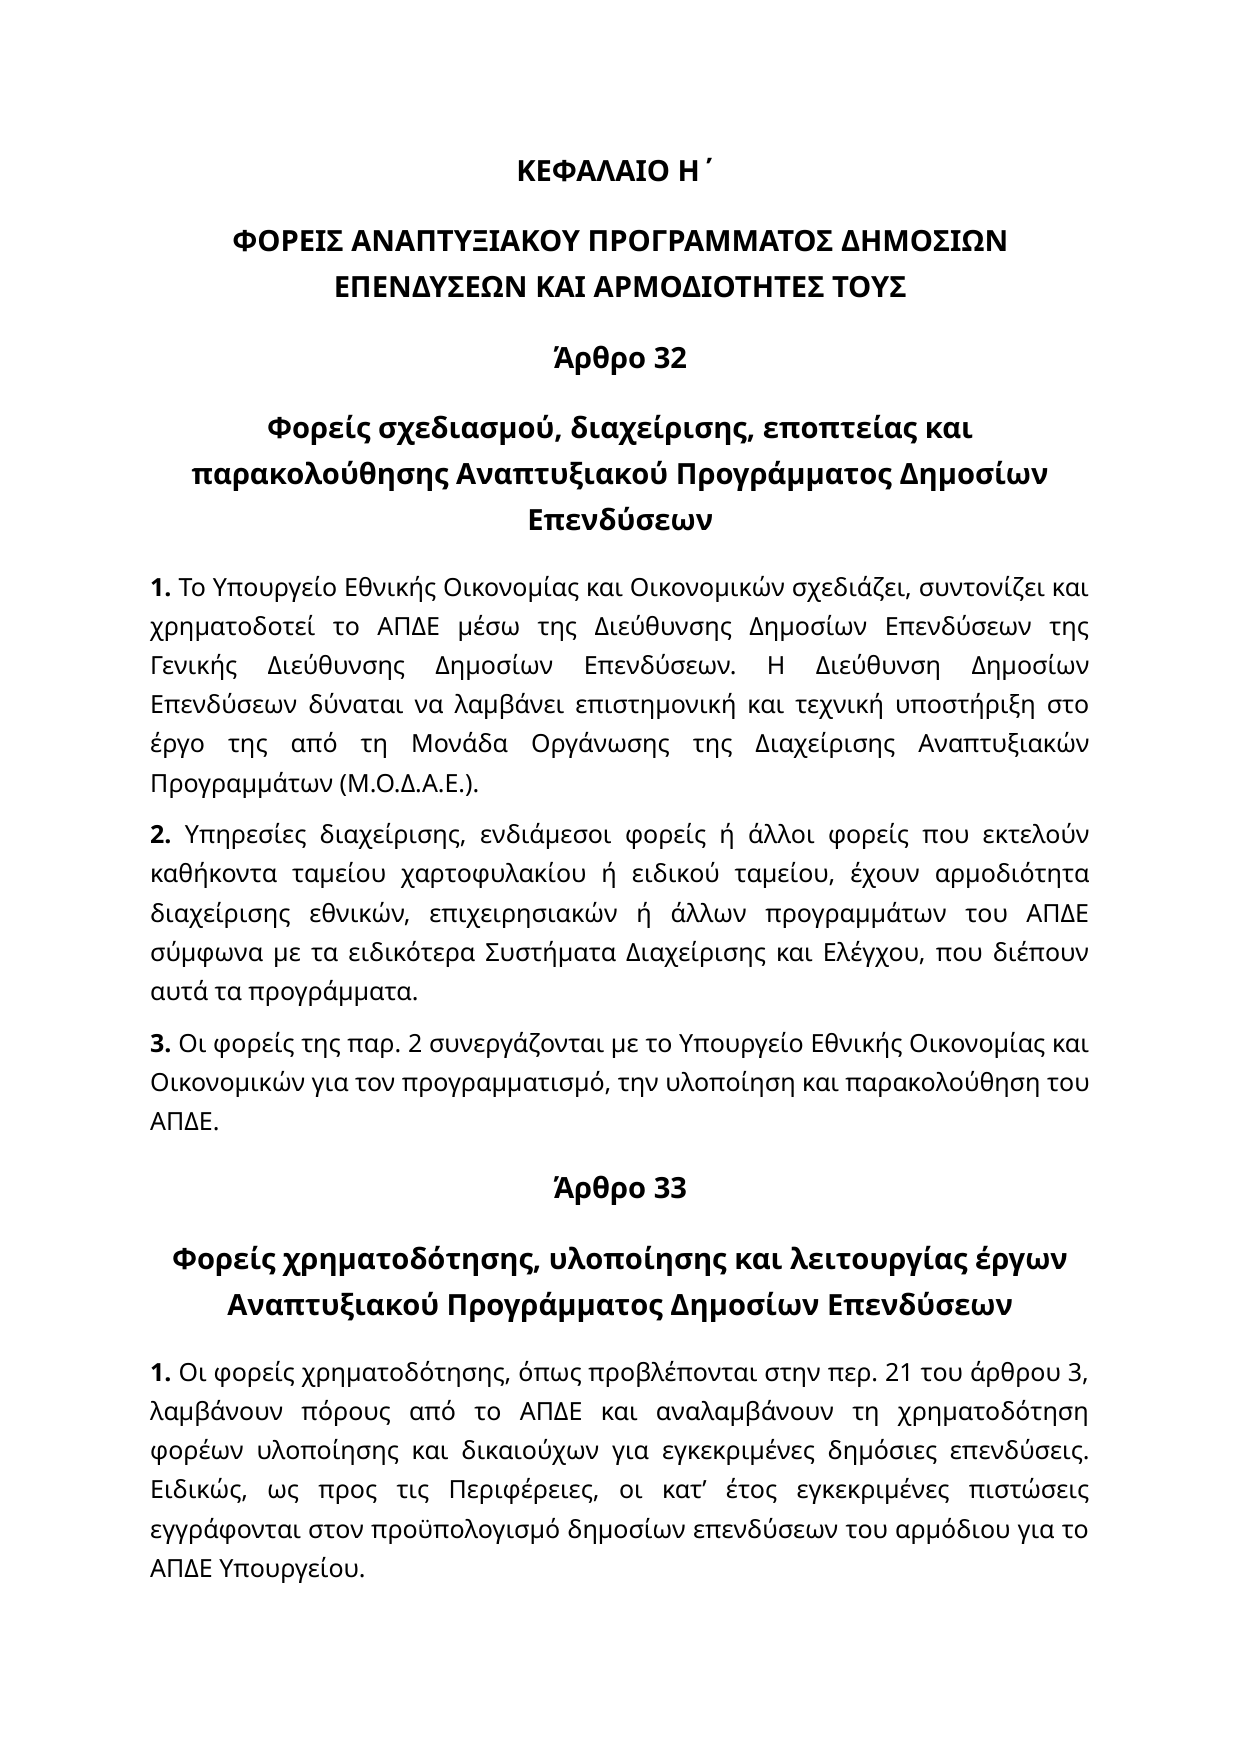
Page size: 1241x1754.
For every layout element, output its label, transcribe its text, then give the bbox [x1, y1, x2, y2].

text 2. Υπηρεσίες διαχείρισης, ενδιάμεσοι φορείς ή άλλοι φορείς που εκτελούν καθήκοντα ταμείου χαρτοφυλακίου ή ειδικού ταμείου, έχουν αρμοδιότητα διαχείρισης εθνικών, επιχειρησιακών ή άλλων προγραμμάτων του ΑΠΔΕ σύμφωνα με τα ειδικότερα Συστήματα Διαχείρισης και Ελέγχου, που διέπουν αυτά τα προγράμματα. [150, 817, 1090, 1008]
subtitle Φορείς σχεδιασμού, διαχείρισης, εποπτείας και παρακολούθησης Αναπτυξιακού Προγράμματος Δημοσίων Επενδύσεων [150, 407, 1090, 538]
text 1. Οι φορείς χρηματοδότησης, όπως προβλέπονται στην περ. 21 του άρθρου 3, λαμβάνουν πόρους από το ΑΠΔΕ και αναλαμβάνουν τη χρηματοδότηση φορέων υλοποίησης και δικαιούχων για εγκεκριμένες δημόσιες επενδύσεις. Ειδικώς, ως προς τις Περιφέρειες, οι κατ’ έτος εγκεκριμένες πιστώσεις εγγράφονται στον προϋπολογισμό δημοσίων επενδύσεων του αρμόδιου για το ΑΠΔΕ Υπουργείου. [150, 1354, 1090, 1584]
subtitle ΚΕΦΑΛΑΙΟ Η΄ [150, 150, 1090, 190]
text 3. Οι φορείς της παρ. 2 συνεργάζονται με το Υπουργείο Εθνικής Οικονομίας και Οικονομικών για τον προγραμματισμό, την υλοποίηση και παρακολούθηση του ΑΠΔΕ. [150, 1025, 1090, 1138]
subtitle Άρθρο 32 [150, 337, 1090, 377]
subtitle ΦΟΡΕΙΣ ΑΝΑΠΤΥΞΙΑΚΟΥ ΠΡΟΓΡΑΜΜΑΤΟΣ ΔΗΜΟΣΙΩΝ ΕΠΕΝΔΥΣΕΩΝ ΚΑΙ ΑΡΜΟΔΙΟΤΗΤΕΣ ΤΟΥΣ [150, 221, 1090, 306]
subtitle Άρθρο 33 [150, 1168, 1090, 1207]
subtitle Φορείς χρηματοδότησης, υλοποίησης και λειτουργίας έργων Αναπτυξιακού Προγράμματος Δημοσίων Επενδύσεων [150, 1238, 1090, 1324]
text 1. Το Υπουργείο Εθνικής Οικονομίας και Οικονομικών σχεδιάζει, συντονίζει και χρηματοδοτεί το ΑΠΔΕ μέσω της Διεύθυνσης Δημοσίων Επενδύσεων της Γενικής Διεύθυνσης Δημοσίων Επενδύσεων. Η Διεύθυνση Δημοσίων Επενδύσεων δύναται να λαμβάνει επιστημονική και τεχνική υποστήριξη στο έργο της από τη Μονάδα Οργάνωσης της Διαχείρισης Αναπτυξιακών Προγραμμάτων (Μ.Ο.Δ.Α.Ε.). [150, 569, 1090, 799]
